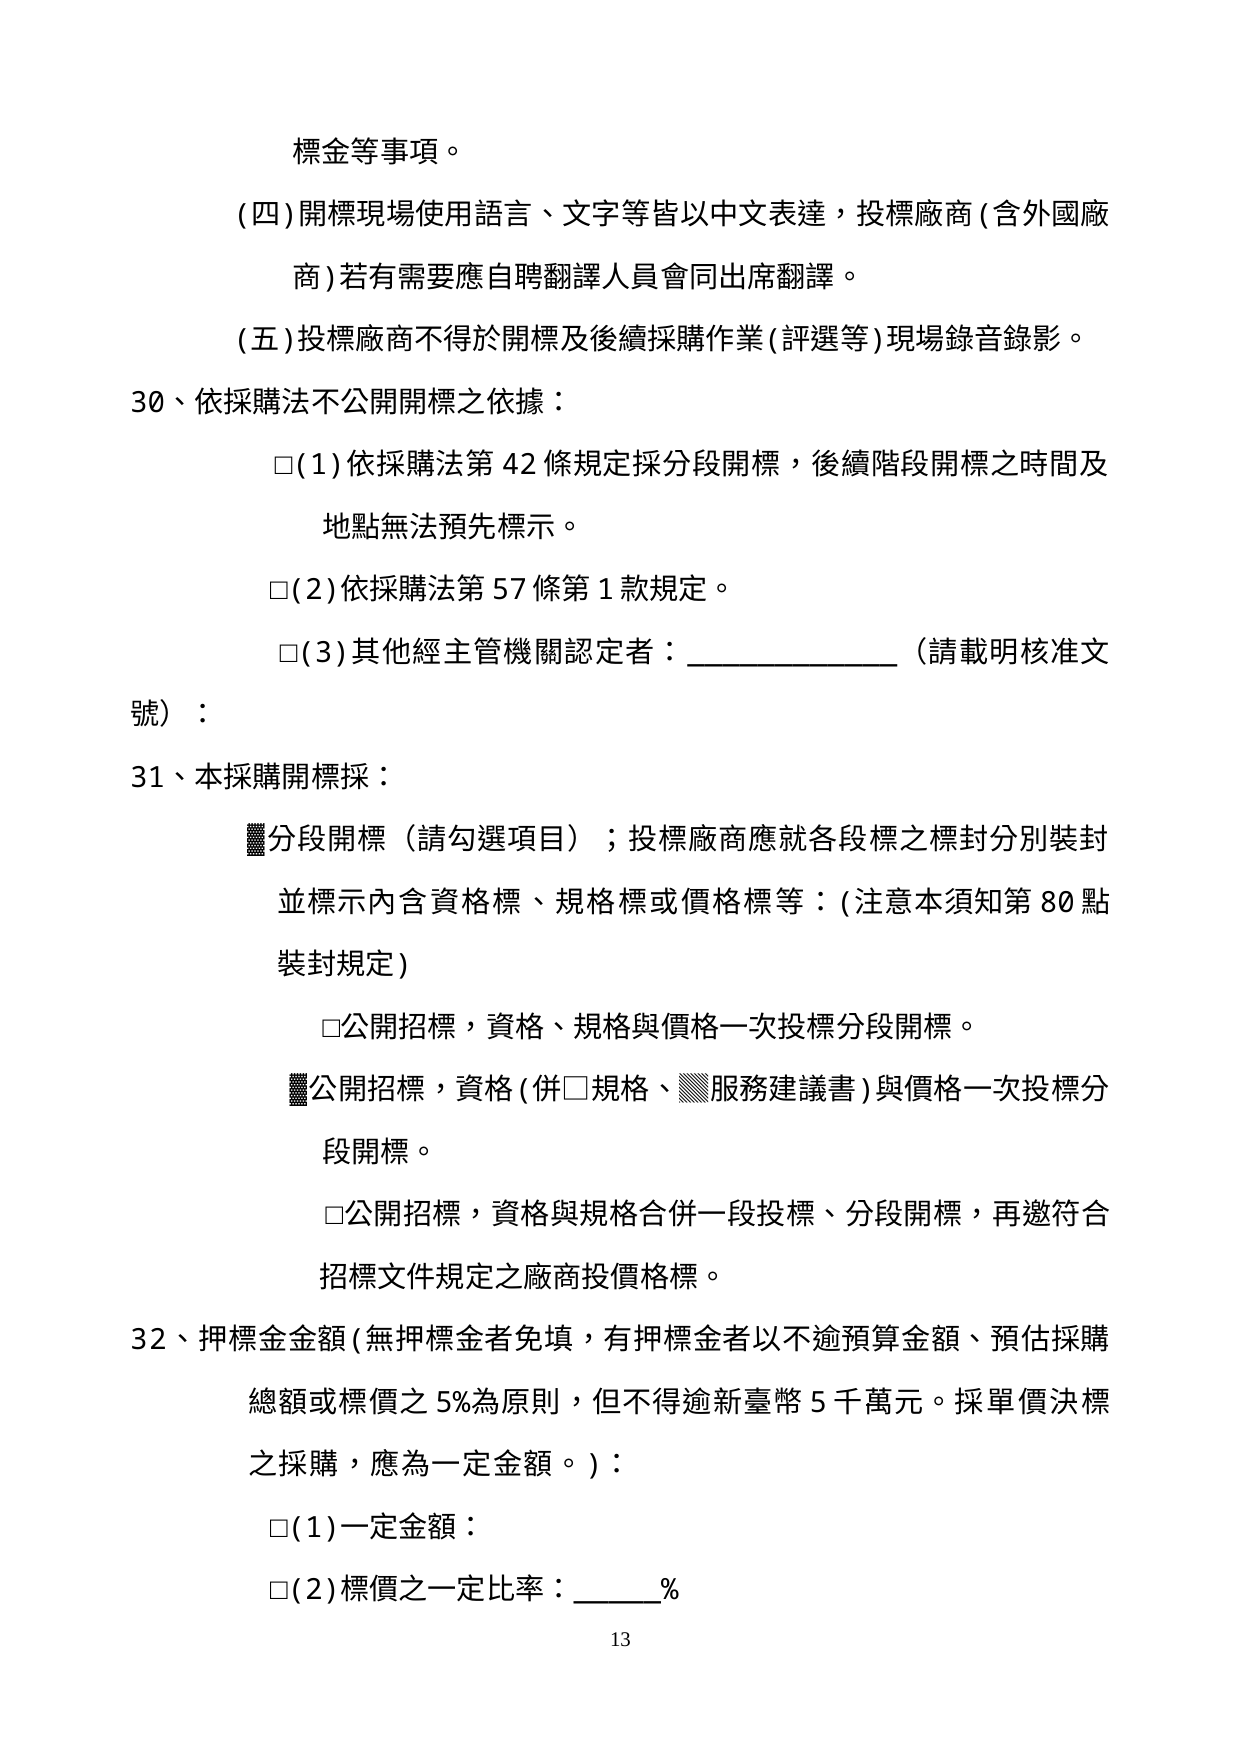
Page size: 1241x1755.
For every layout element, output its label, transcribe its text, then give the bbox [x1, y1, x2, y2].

text □(1)一定金額： [130, 1483, 1110, 1545]
text □公開招標，資格、規格與價格一次投標分段開標。 [130, 983, 1110, 1045]
text (五)投標廠商不得於開標及後續採購作業(評選等)現場錄音錄影。 [233, 295, 1110, 358]
text □(2)依採購法第57條第1款規定。 [130, 545, 1110, 608]
text □(2)標價之一定比率：_____% [130, 1545, 1110, 1608]
text ▓公開招標，資格(併□規格、▓服務建議書)與價格一次投標分段開標。 [289, 1045, 1110, 1170]
text 標金等事項。 [233, 108, 1110, 170]
list 本採購開標採： [130, 733, 1110, 795]
text (四)開標現場使用語言、文字等皆以中文表達，投標廠商(含外國廠商)若有需要應自聘翻譯人員會同出席翻譯。 [233, 170, 1110, 295]
text □公開招標，資格與規格合併一段投標、分段開標，再邀符合招標文件規定之廠商投價格標。 [130, 1170, 1110, 1295]
text ▓分段開標（請勾選項目）；投標廠商應就各段標之標封分別裝封並標示內含資格標、規格標或價格標等：(注意本須知第80點裝封規定) [247, 795, 1110, 983]
text □(3)其他經主管機關認定者：____________（請載明核准文號）： [130, 608, 1110, 733]
list 押標金金額(無押標金者免填，有押標金者以不逾預算金額、預估採購總額或標價之5%為原則，但不得逾新臺幣5千萬元。採單價決標之採購，應為一定金額。)： [130, 1295, 1110, 1483]
list 依採購法不公開開標之依據： [130, 358, 1110, 420]
text □(1)依採購法第42條規定採分段開標，後續階段開標之時間及地點無法預先標示。 [130, 420, 1110, 545]
